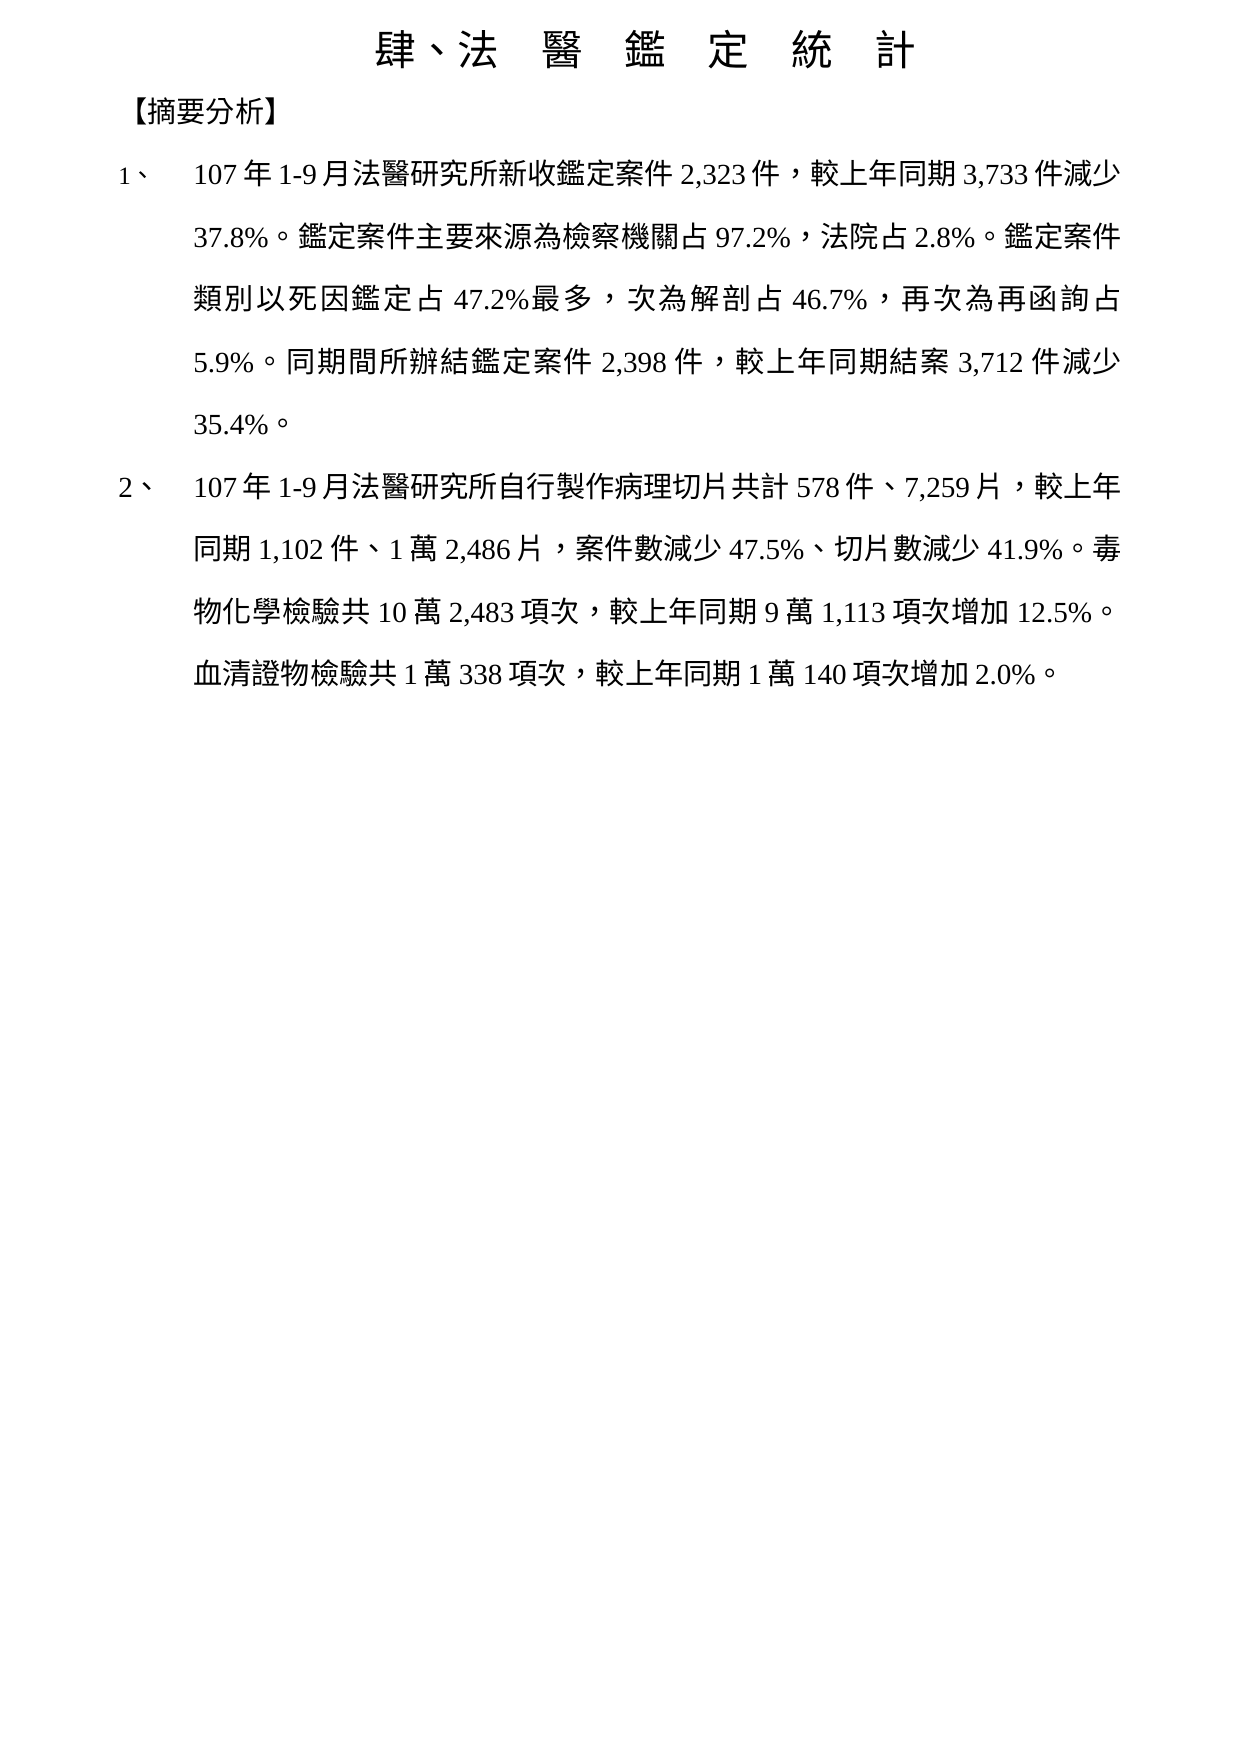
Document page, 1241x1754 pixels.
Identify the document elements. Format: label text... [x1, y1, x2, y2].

list 107年1-9月法醫研究所自行製作病理切片共計578件、7,259片，較上年同期1,102件、1萬2,486片，案件數減少47.5%、切片數減少41.9%。毒物化學檢驗共10萬2,483項次，較上年同期9萬1,113項次增加12.5%。血清證物檢驗共1萬338項次，較上年同期1萬140項次增加2.0%。 [118, 443, 1122, 693]
text 肆、法 醫 鑑 定 統 計 [118, 5, 1122, 68]
text 【摘要分析】 [118, 68, 1122, 130]
list 107年1-9月法醫研究所新收鑑定案件2,323件，較上年同期3,733件減少37.8%。鑑定案件主要來源為檢察機關占97.2%，法院占2.8%。鑑定案件類別以死因鑑定占47.2%最多，次為解剖占46.7%，再次為再函詢占5.9%。同期間所辦結鑑定案件2,398件，較上年同期結案3,712件減少35.4%。 [118, 130, 1122, 443]
